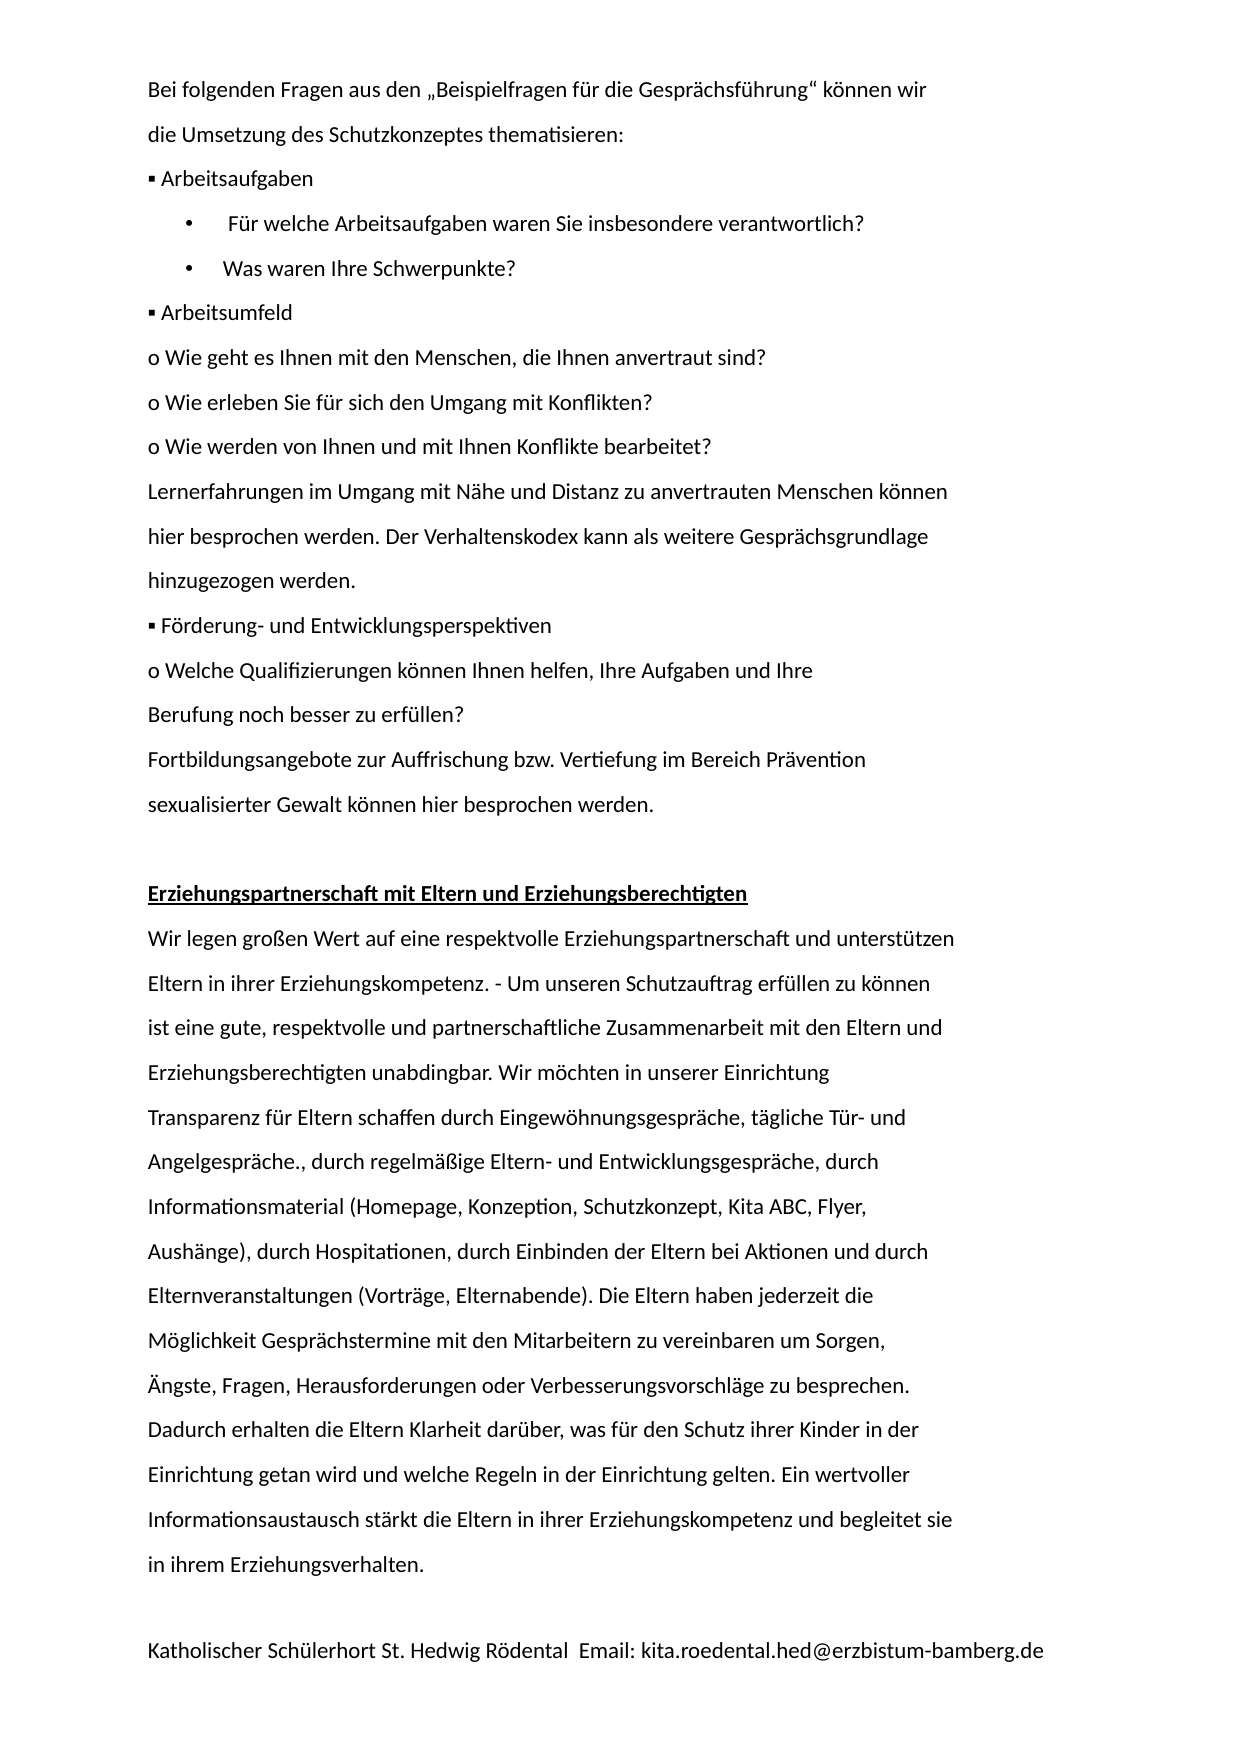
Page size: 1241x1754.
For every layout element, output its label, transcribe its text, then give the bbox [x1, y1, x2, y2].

text o Wie erleben Sie für sich den Umgang mit Konflikten? [148, 388, 1093, 416]
text ▪ Förderung- und Entwicklungsperspektiven [148, 611, 1093, 639]
text Bei folgenden Fragen aus den „Beispielfragen für die Gesprächsführung“ können wir [148, 75, 1093, 103]
text Möglichkeit Gesprächstermine mit den Mitarbeitern zu vereinbaren um Sorgen, [148, 1326, 1093, 1354]
text o Wie geht es Ihnen mit den Menschen, die Ihnen anvertraut sind? [148, 343, 1093, 371]
text ▪ Arbeitsaufgaben [148, 164, 1093, 192]
text o Wie werden von Ihnen und mit Ihnen Konflikte bearbeitet? [148, 432, 1093, 461]
text ist eine gute, respektvolle und partnerschaftliche Zusammenarbeit mit den Eltern und [148, 1013, 1093, 1041]
text Wir legen großen Wert auf eine respektvolle Erziehungspartnerschaft und unterstützen [148, 924, 1093, 952]
list Für welche Arbeitsaufgaben waren Sie insbesondere verantwortlich? [185, 209, 1093, 237]
text Dadurch erhalten die Eltern Klarheit darüber, was für den Schutz ihrer Kinder in der [148, 1416, 1093, 1444]
text Einrichtung getan wird und welche Regeln in der Einrichtung gelten. Ein wertvoller [148, 1460, 1093, 1488]
text Fortbildungsangebote zur Auffrischung bzw. Vertiefung im Bereich Prävention [148, 745, 1093, 773]
text Aushänge), durch Hospitationen, durch Einbinden der Eltern bei Aktionen und durch [148, 1237, 1093, 1265]
text ▪ Arbeitsumfeld [148, 298, 1093, 326]
text Erziehungsberechtigten unabdingbar. Wir möchten in unserer Einrichtung [148, 1058, 1093, 1086]
text Eltern in ihrer Erziehungskompetenz. - Um unseren Schutzauftrag erfüllen zu können [148, 969, 1093, 997]
text Lernerfahrungen im Umgang mit Nähe und Distanz zu anvertrauten Menschen können [148, 477, 1093, 505]
text Ängste, Fragen, Herausforderungen oder Verbesserungsvorschläge zu besprechen. [148, 1371, 1093, 1399]
text Angelgespräche., durch regelmäßige Eltern- und Entwicklungsgespräche, durch [148, 1147, 1093, 1176]
text sexualisierter Gewalt können hier besprochen werden. [148, 790, 1093, 818]
list Was waren Ihre Schwerpunkte? [185, 254, 1093, 282]
text Erziehungspartnerschaft mit Eltern und Erziehungsberechtigten [148, 879, 1093, 907]
text Informationsaustausch stärkt die Eltern in ihrer Erziehungskompetenz und begleitet sie [148, 1505, 1093, 1533]
text hier besprochen werden. Der Verhaltenskodex kann als weitere Gesprächsgrundlage [148, 522, 1093, 550]
text Berufung noch besser zu erfüllen? [148, 701, 1093, 729]
text hinzugezogen werden. [148, 567, 1093, 594]
text die Umsetzung des Schutzkonzeptes thematisieren: [148, 120, 1093, 148]
text o Welche Qualifizierungen können Ihnen helfen, Ihre Aufgaben und Ihre [148, 656, 1093, 684]
text Transparenz für Eltern schaffen durch Eingewöhnungsgespräche, tägliche Tür- und [148, 1103, 1093, 1131]
text in ihrem Erziehungsverhalten. [148, 1550, 1093, 1578]
text Informationsmaterial (Homepage, Konzeption, Schutzkonzept, Kita ABC, Flyer, [148, 1192, 1093, 1220]
text Elternveranstaltungen (Vorträge, Elternabende). Die Eltern haben jederzeit die [148, 1282, 1093, 1309]
